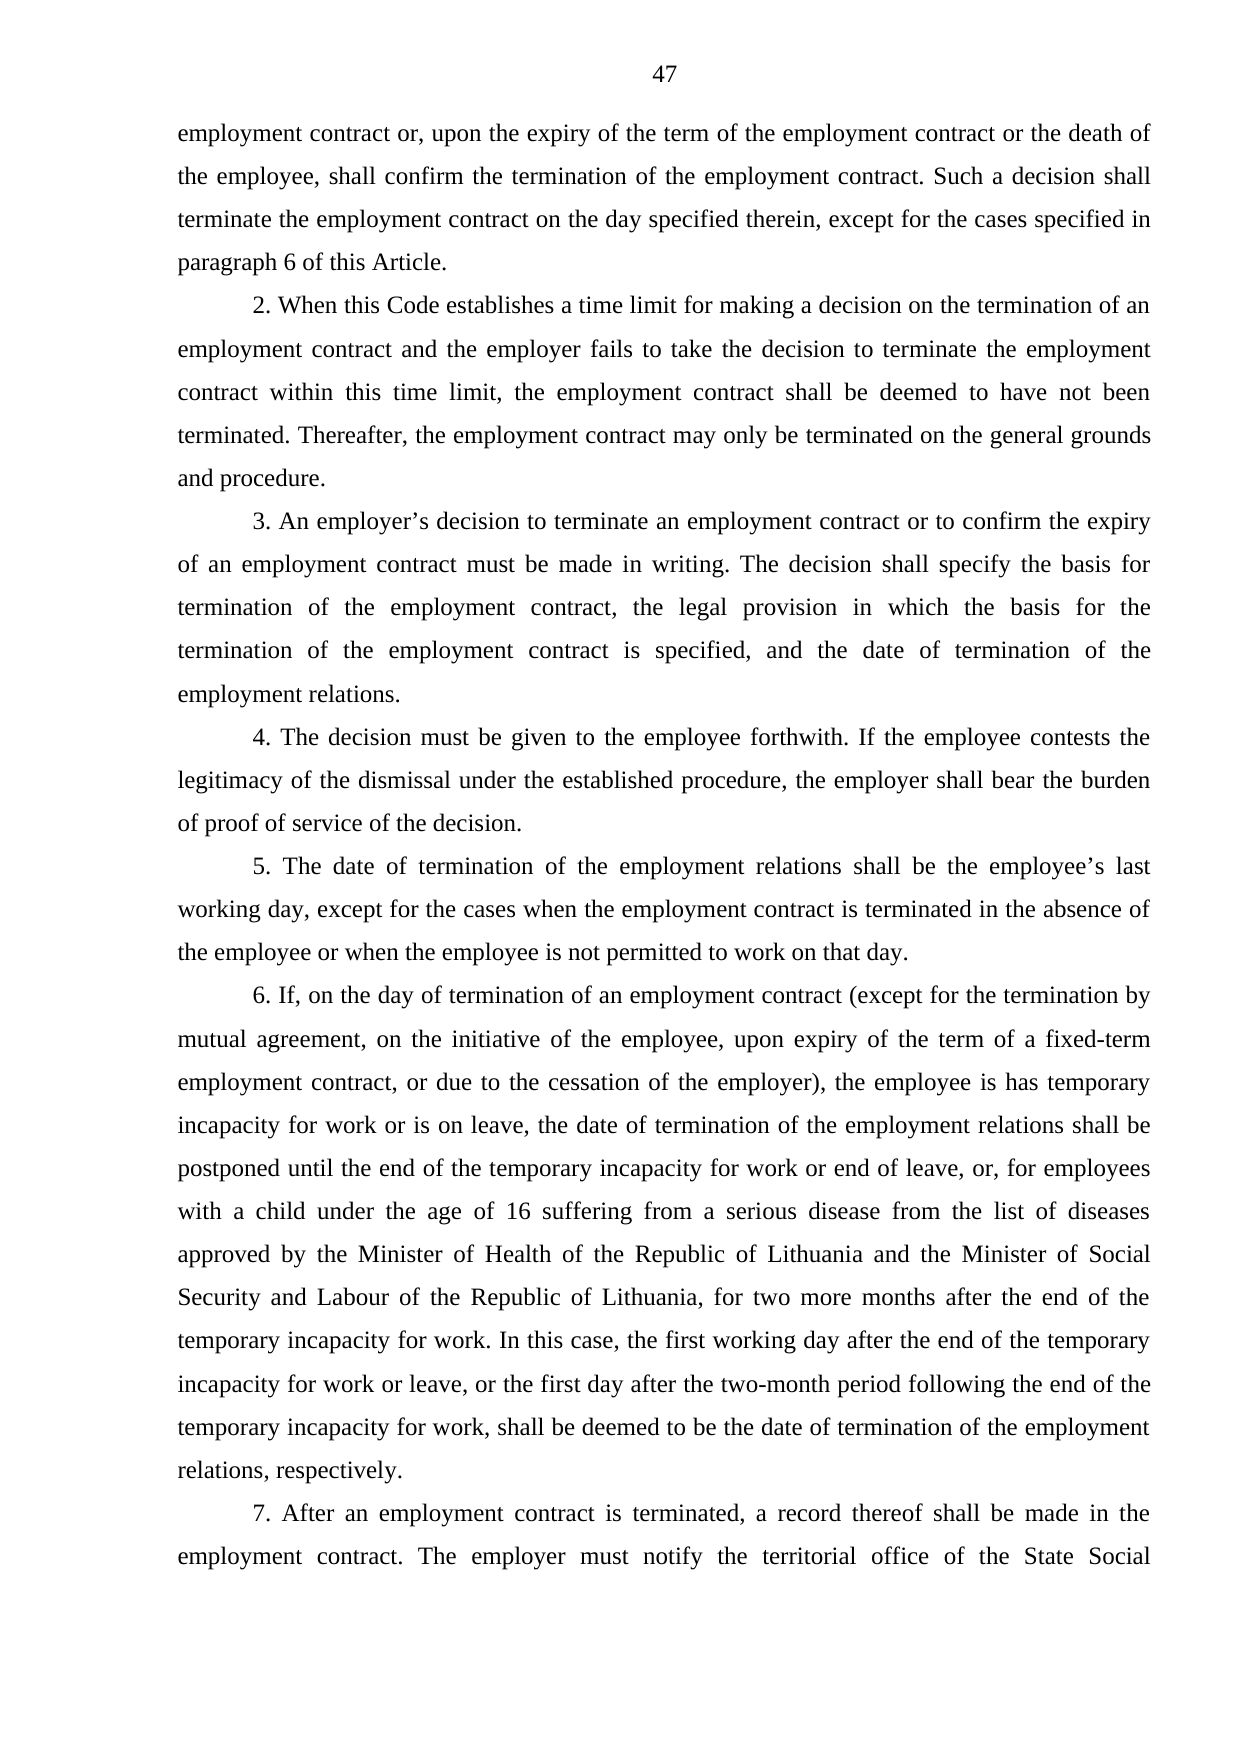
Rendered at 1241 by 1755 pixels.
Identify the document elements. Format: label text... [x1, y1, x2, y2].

text employment contract or, upon the expiry of the term of the employment contract or the death of the employee, shall confirm the termination of the employment contract. Such a decision shall terminate the employment contract on the day specified therein, except for the cases specified in paragraph 6 of this Article. [177, 118, 1152, 276]
text 3. An employer’s decision to terminate an employment contract or to confirm the expiry of an employment contract must be made in writing. The decision shall specify the basis for termination of the employment contract, the legal provision in which the basis for the termination of the employment contract is specified, and the date of termination of the employment relations. [177, 506, 1152, 707]
text 5. The date of termination of the employment relations shall be the employee’s last working day, except for the cases when the employment contract is terminated in the absence of the employee or when the employee is not permitted to work on that day. [177, 851, 1152, 966]
text 2. When this Code establishes a time limit for making a decision on the termination of an employment contract and the employer fails to take the decision to terminate the employment contract within this time limit, the employment contract shall be deemed to have not been terminated. Thereafter, the employment contract may only be terminated on the general grounds and procedure. [177, 291, 1152, 492]
text 7. After an employment contract is terminated, a record thereof shall be made in the employment contract. The employer must notify the territorial office of the State Social [177, 1498, 1152, 1570]
text 6. If, on the day of termination of an employment contract (except for the termination by mutual agreement, on the initiative of the employee, upon expiry of the term of a fixed-term employment contract, or due to the cessation of the employer), the employee is has temporary incapacity for work or is on leave, the date of termination of the employment relations shall be postponed until the end of the temporary incapacity for work or end of leave, or, for employees with a child under the age of 16 suffering from a serious disease from the list of diseases approved by the Minister of Health of the Republic of Lithuania and the Minister of Social Security and Labour of the Republic of Lithuania, for two more months after the end of the temporary incapacity for work. In this case, the first working day after the end of the temporary incapacity for work or leave, or the first day after the two-month period following the end of the temporary incapacity for work, shall be deemed to be the date of termination of the employment relations, respectively. [177, 981, 1152, 1484]
text 4. The decision must be given to the employee forthwith. If the employee contests the legitimacy of the dismissal under the established procedure, the employer shall bear the burden of proof of service of the decision. [177, 722, 1152, 837]
